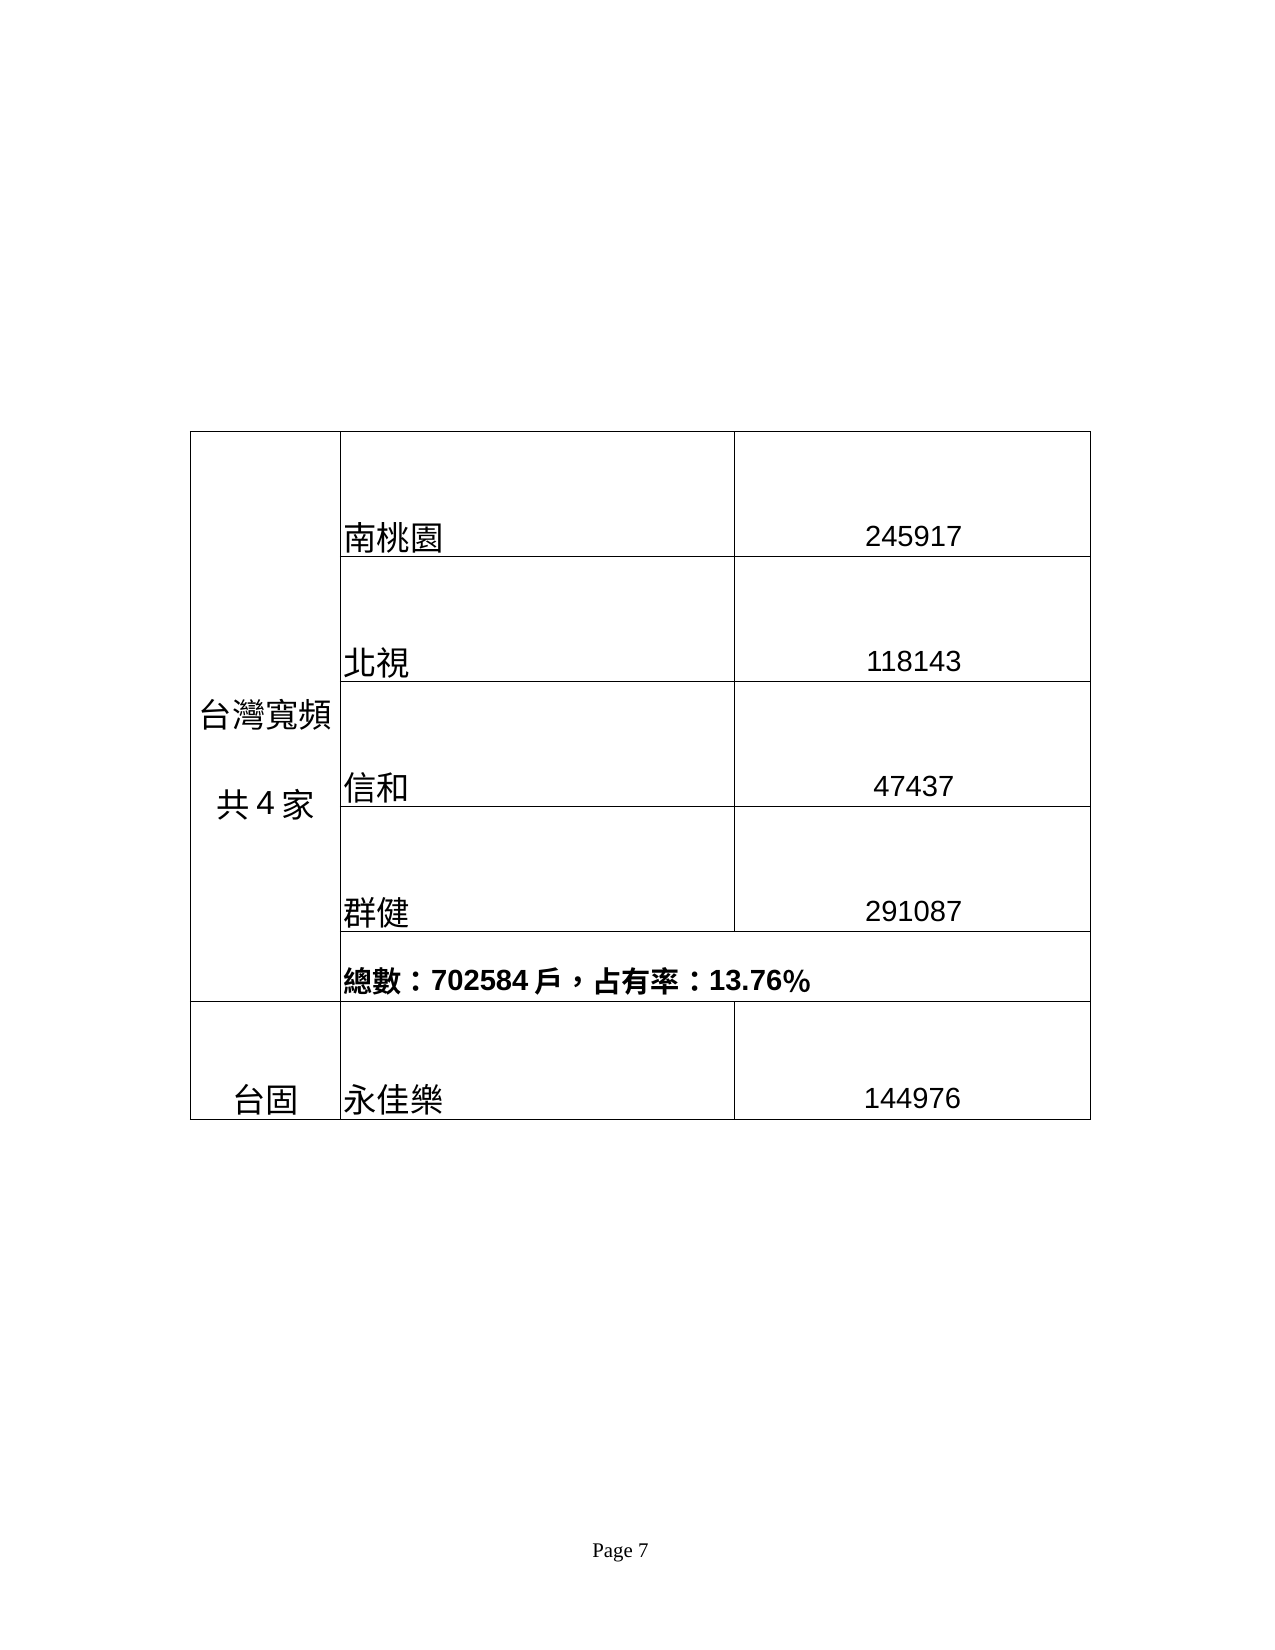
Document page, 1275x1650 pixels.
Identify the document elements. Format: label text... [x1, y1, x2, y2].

table_cell 北視 [341, 557, 734, 681]
table_cell 永佳樂 [341, 1002, 734, 1119]
table_cell 信和 [341, 682, 734, 806]
table_cell 118143 [735, 557, 1090, 681]
table_cell 144976 [735, 1002, 1090, 1119]
table_cell 台灣寬頻 共4家 [191, 432, 340, 1001]
table_cell 245917 [735, 432, 1090, 556]
table_cell 南桃園 [341, 432, 734, 556]
table_cell 台固 [191, 1002, 340, 1119]
table_cell 群健 [341, 807, 734, 931]
table_cell 47437 [735, 682, 1090, 806]
table_cell 291087 [735, 807, 1090, 931]
table_cell 總數：702584戶，占有率：13.76％ [341, 932, 1090, 1001]
